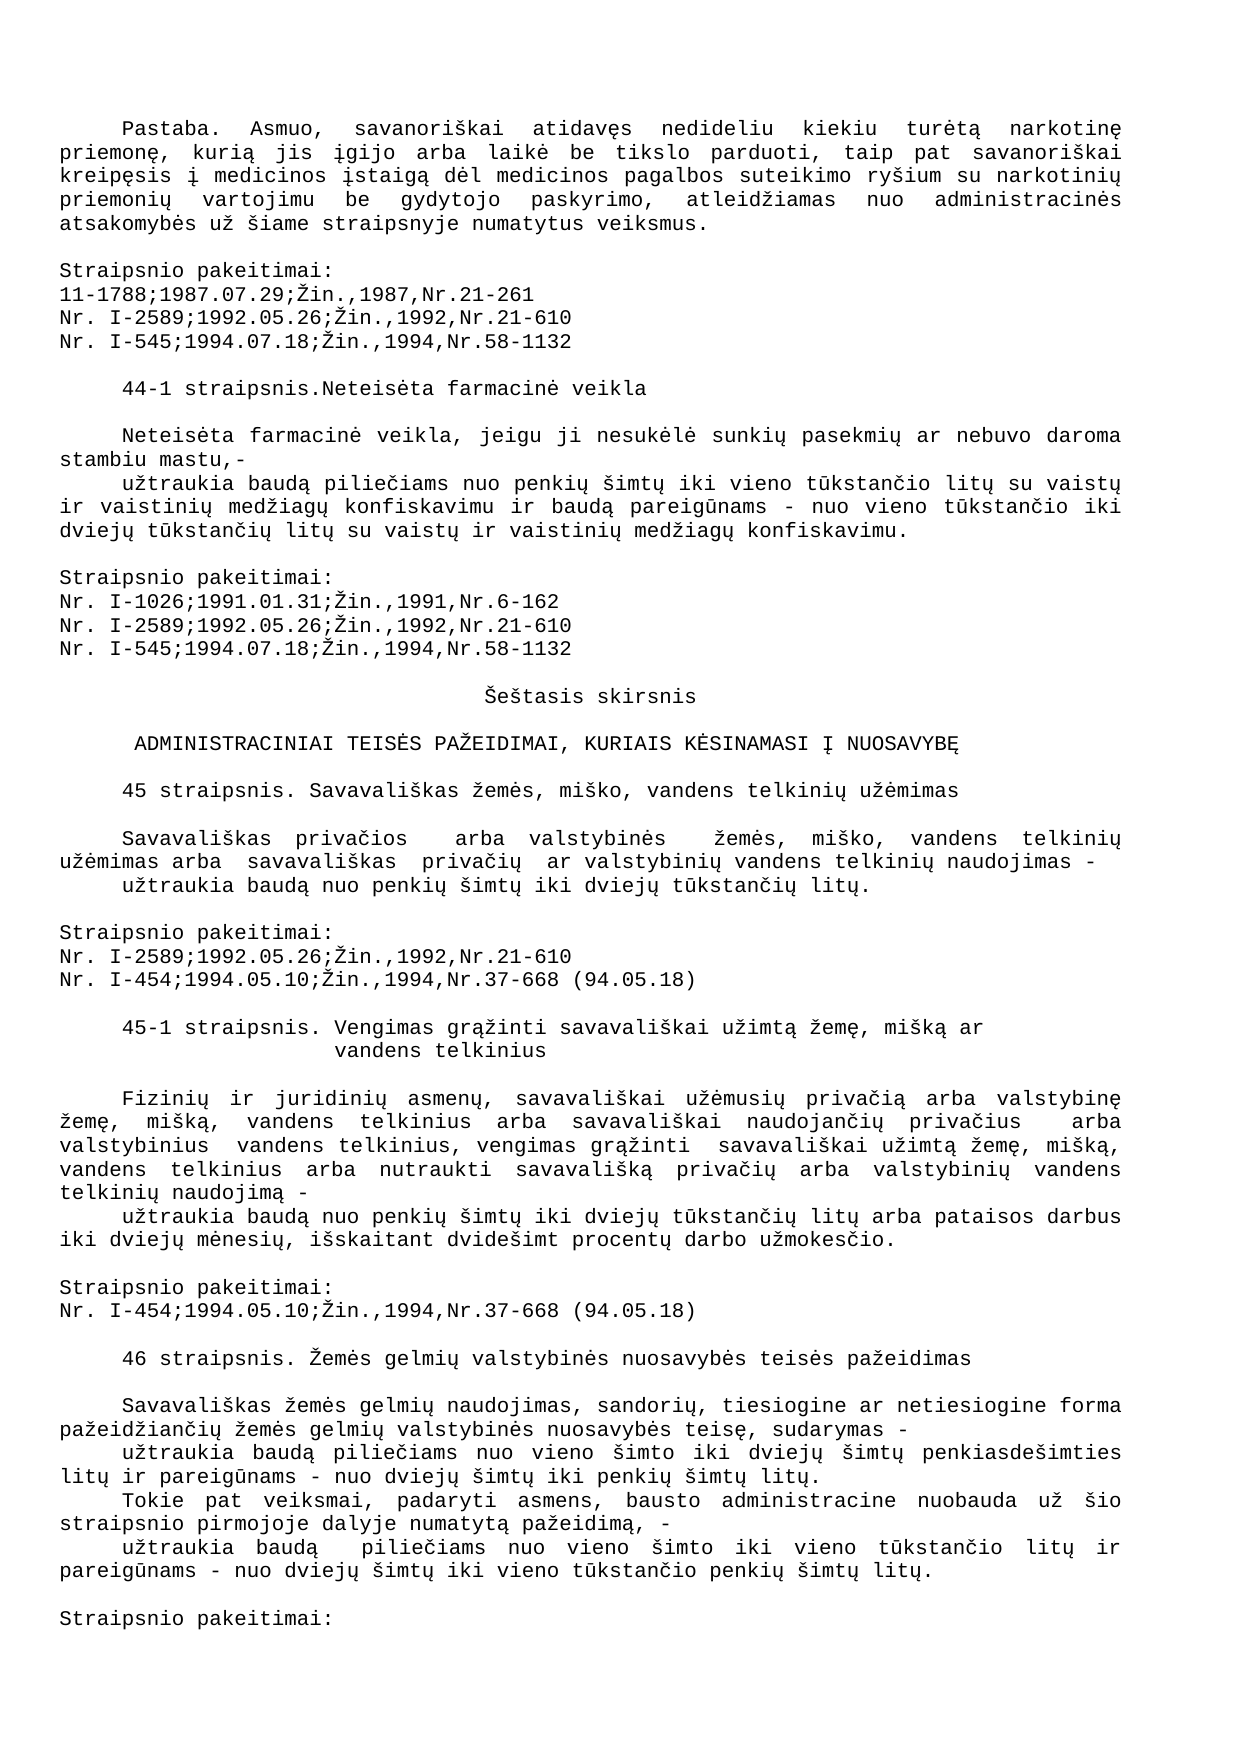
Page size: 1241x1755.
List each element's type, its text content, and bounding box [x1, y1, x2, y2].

text užtraukia baudą nuo penkių šimtų iki dviejų tūkstančių litų arba pataisos darbus iki dviejų mėnesių, išskaitant dvidešimt procentų darbo užmokesčio. [59, 1206, 1122, 1253]
text Straipsnio pakeitimai: [59, 260, 1122, 284]
text Tokie pat veiksmai, padaryti asmens, bausto administracine nuobauda už šio straipsnio pirmojoje dalyje numatytą pažeidimą, - [59, 1489, 1122, 1537]
text Nr. I-454;1994.05.10;Žin.,1994,Nr.37-668 (94.05.18) [59, 1300, 1122, 1324]
text užtraukia baudą piliečiams nuo vieno šimto iki dviejų šimtų penkiasdešimties litų ir pareigūnams - nuo dviejų šimtų iki penkių šimtų litų. [59, 1442, 1122, 1489]
text Straipsnio pakeitimai: [59, 1277, 1122, 1300]
text Nr. I-2589;1992.05.26;Žin.,1992,Nr.21-610 [59, 946, 1122, 969]
text Pastaba. Asmuo, savanoriškai atidavęs nedideliu kiekiu turėtą narkotinę priemonę, kurią jis įgijo arba laikė be tikslo parduoti, taip pat savanoriškai kreipęsis į medicinos įstaigą dėl medicinos pagalbos suteikimo ryšium su narkotinių priemonių vartojimu be gydytojo paskyrimo, atleidžiamas nuo administracinės atsakomybės už šiame straipsnyje numatytus veiksmus. [59, 118, 1122, 236]
text Nr. I-2589;1992.05.26;Žin.,1992,Nr.21-610 [59, 615, 1122, 638]
text Fizinių ir juridinių asmenų, savavališkai užėmusių privačią arba valstybinę žemę, mišką, vandens telkinius arba savavališkai naudojančių privačius arba valstybinius vandens telkinius, vengimas grąžinti savavališkai užimtą žemę, mišką, vandens telkinius arba nutraukti savavališką privačių arba valstybinių vandens telkinių naudojimą - [59, 1088, 1122, 1206]
text Straipsnio pakeitimai: [59, 567, 1122, 591]
text užtraukia baudą piliečiams nuo penkių šimtų iki vieno tūkstančio litų su vaistų ir vaistinių medžiagų konfiskavimu ir baudą pareigūnams - nuo vieno tūkstančio iki dviejų tūkstančių litų su vaistų ir vaistinių medžiagų konfiskavimu. [59, 473, 1122, 544]
text Neteisėta farmacinė veikla, jeigu ji nesukėlė sunkių pasekmių ar nebuvo daroma stambiu mastu,- [59, 426, 1122, 473]
text Savavališkas žemės gelmių naudojimas, sandorių, tiesiogine ar netiesiogine forma pažeidžiančių žemės gelmių valstybinės nuosavybės teisę, sudarymas - [59, 1395, 1122, 1442]
text Šeštasis skirsnis [59, 686, 1122, 709]
text 45 straipsnis. Savavališkas žemės, miško, vandens telkinių užėmimas [59, 780, 1122, 804]
text Nr. I-2589;1992.05.26;Žin.,1992,Nr.21-610 [59, 307, 1122, 331]
text užtraukia baudą nuo penkių šimtų iki dviejų tūkstančių litų. [59, 875, 1122, 898]
text užtraukia baudą piliečiams nuo vieno šimto iki vieno tūkstančio litų ir pareigūnams - nuo dviejų šimtų iki vieno tūkstančio penkių šimtų litų. [59, 1537, 1122, 1584]
text Straipsnio pakeitimai: [59, 922, 1122, 946]
text Savavališkas privačios arba valstybinės žemės, miško, vandens telkinių užėmimas arba savavališkas privačių ar valstybinių vandens telkinių naudojimas - [59, 827, 1122, 875]
text vandens telkinius [59, 1040, 1122, 1064]
text Nr. I-545;1994.07.18;Žin.,1994,Nr.58-1132 [59, 331, 1122, 354]
text Straipsnio pakeitimai: [59, 1608, 1122, 1631]
text 11-1788;1987.07.29;Žin.,1987,Nr.21-261 [59, 284, 1122, 307]
text ADMINISTRACINIAI TEISĖS PAŽEIDIMAI, KURIAIS KĖSINAMASI Į NUOSAVYBĘ [59, 733, 1122, 757]
text Nr. I-545;1994.07.18;Žin.,1994,Nr.58-1132 [59, 638, 1122, 662]
text 45-1 straipsnis. Vengimas grąžinti savavališkai užimtą žemę, mišką ar [59, 1017, 1122, 1040]
text Nr. I-454;1994.05.10;Žin.,1994,Nr.37-668 (94.05.18) [59, 969, 1122, 993]
text Nr. I-1026;1991.01.31;Žin.,1991,Nr.6-162 [59, 591, 1122, 615]
text 46 straipsnis. Žemės gelmių valstybinės nuosavybės teisės pažeidimas [59, 1348, 1122, 1371]
text 44-1 straipsnis.Neteisėta farmacinė veikla [59, 378, 1122, 402]
